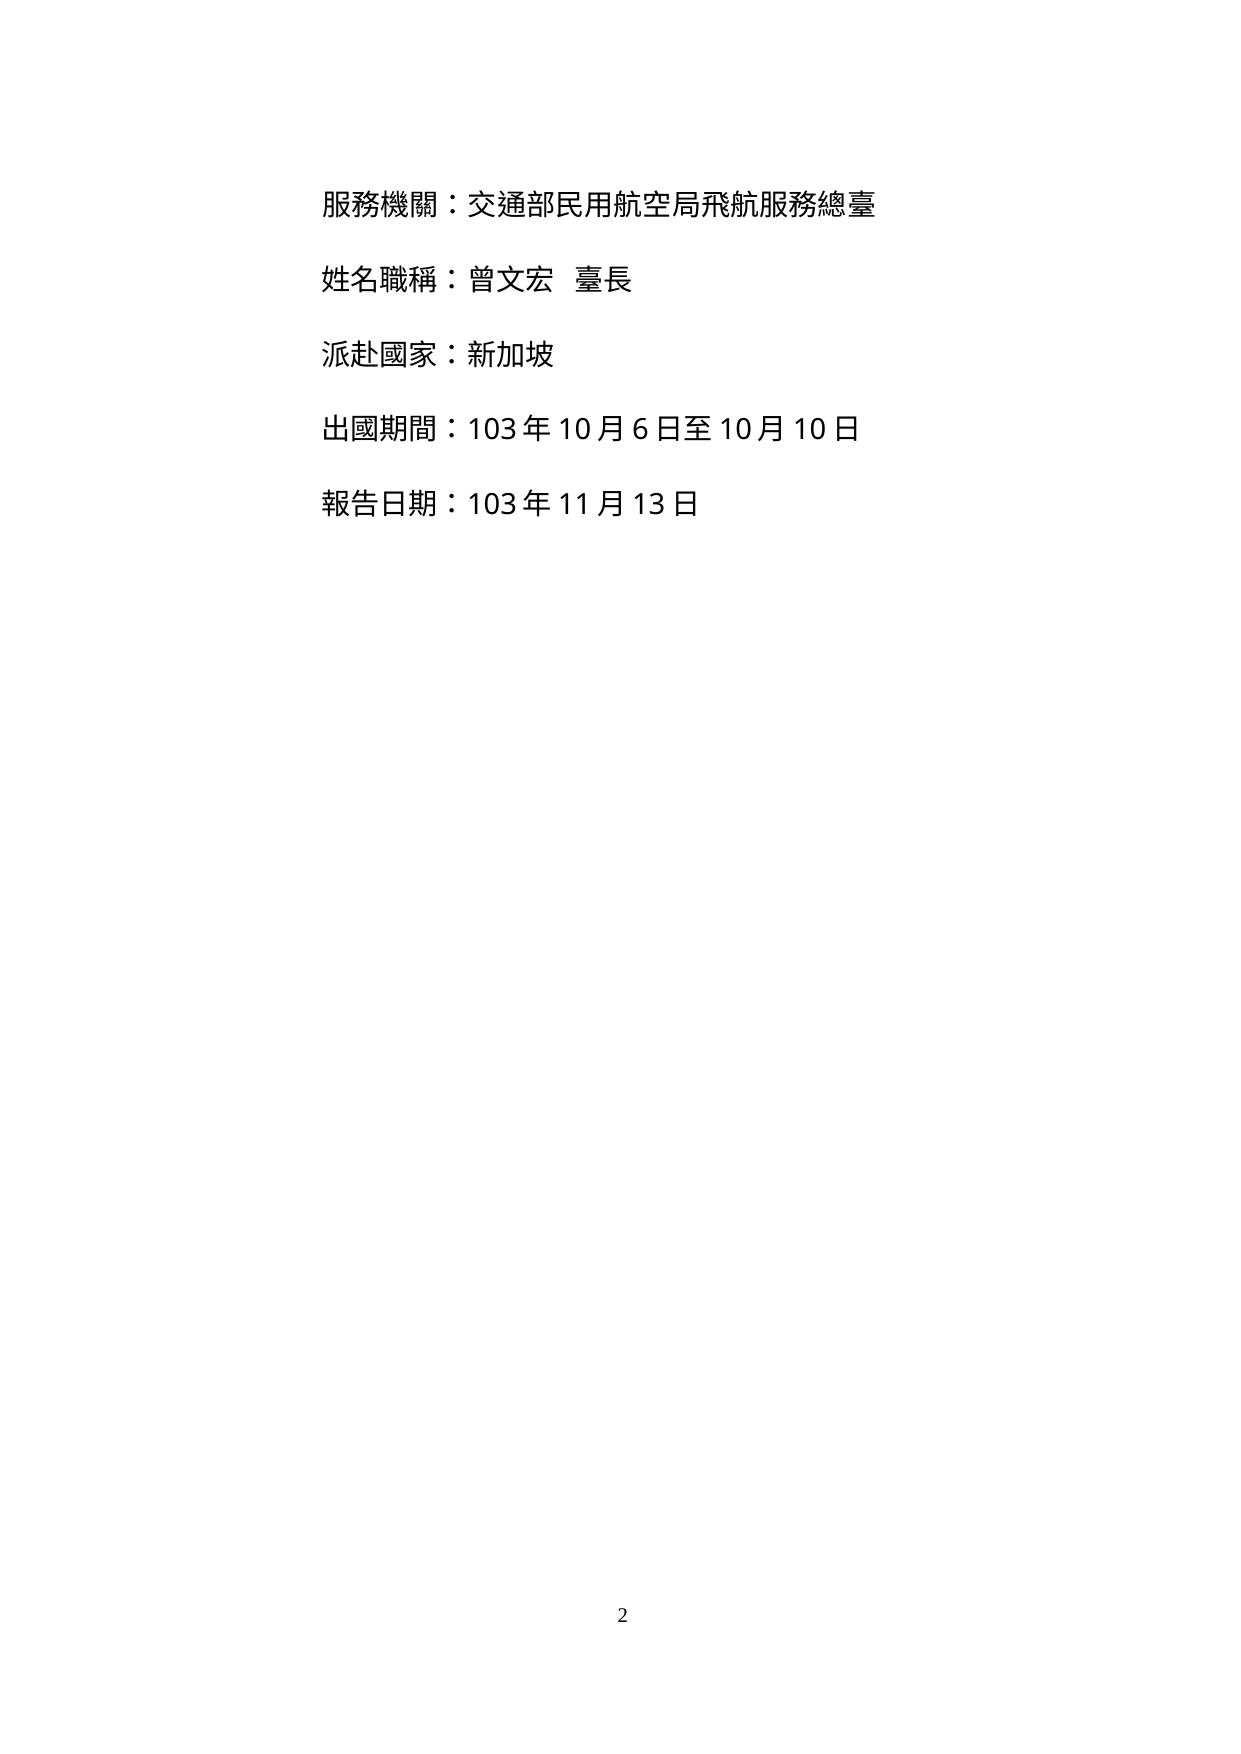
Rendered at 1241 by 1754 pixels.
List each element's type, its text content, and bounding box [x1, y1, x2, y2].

text 派赴國家：新加坡 [192, 315, 1053, 390]
text 報告日期：103年11月13日 [192, 465, 1053, 540]
text 出國期間：103年10月6日至10月10日 [192, 390, 1053, 465]
text 姓名職稱：曾文宏 臺長 [192, 240, 1053, 315]
text 服務機關：交通部民用航空局飛航服務總臺 [192, 165, 1053, 240]
